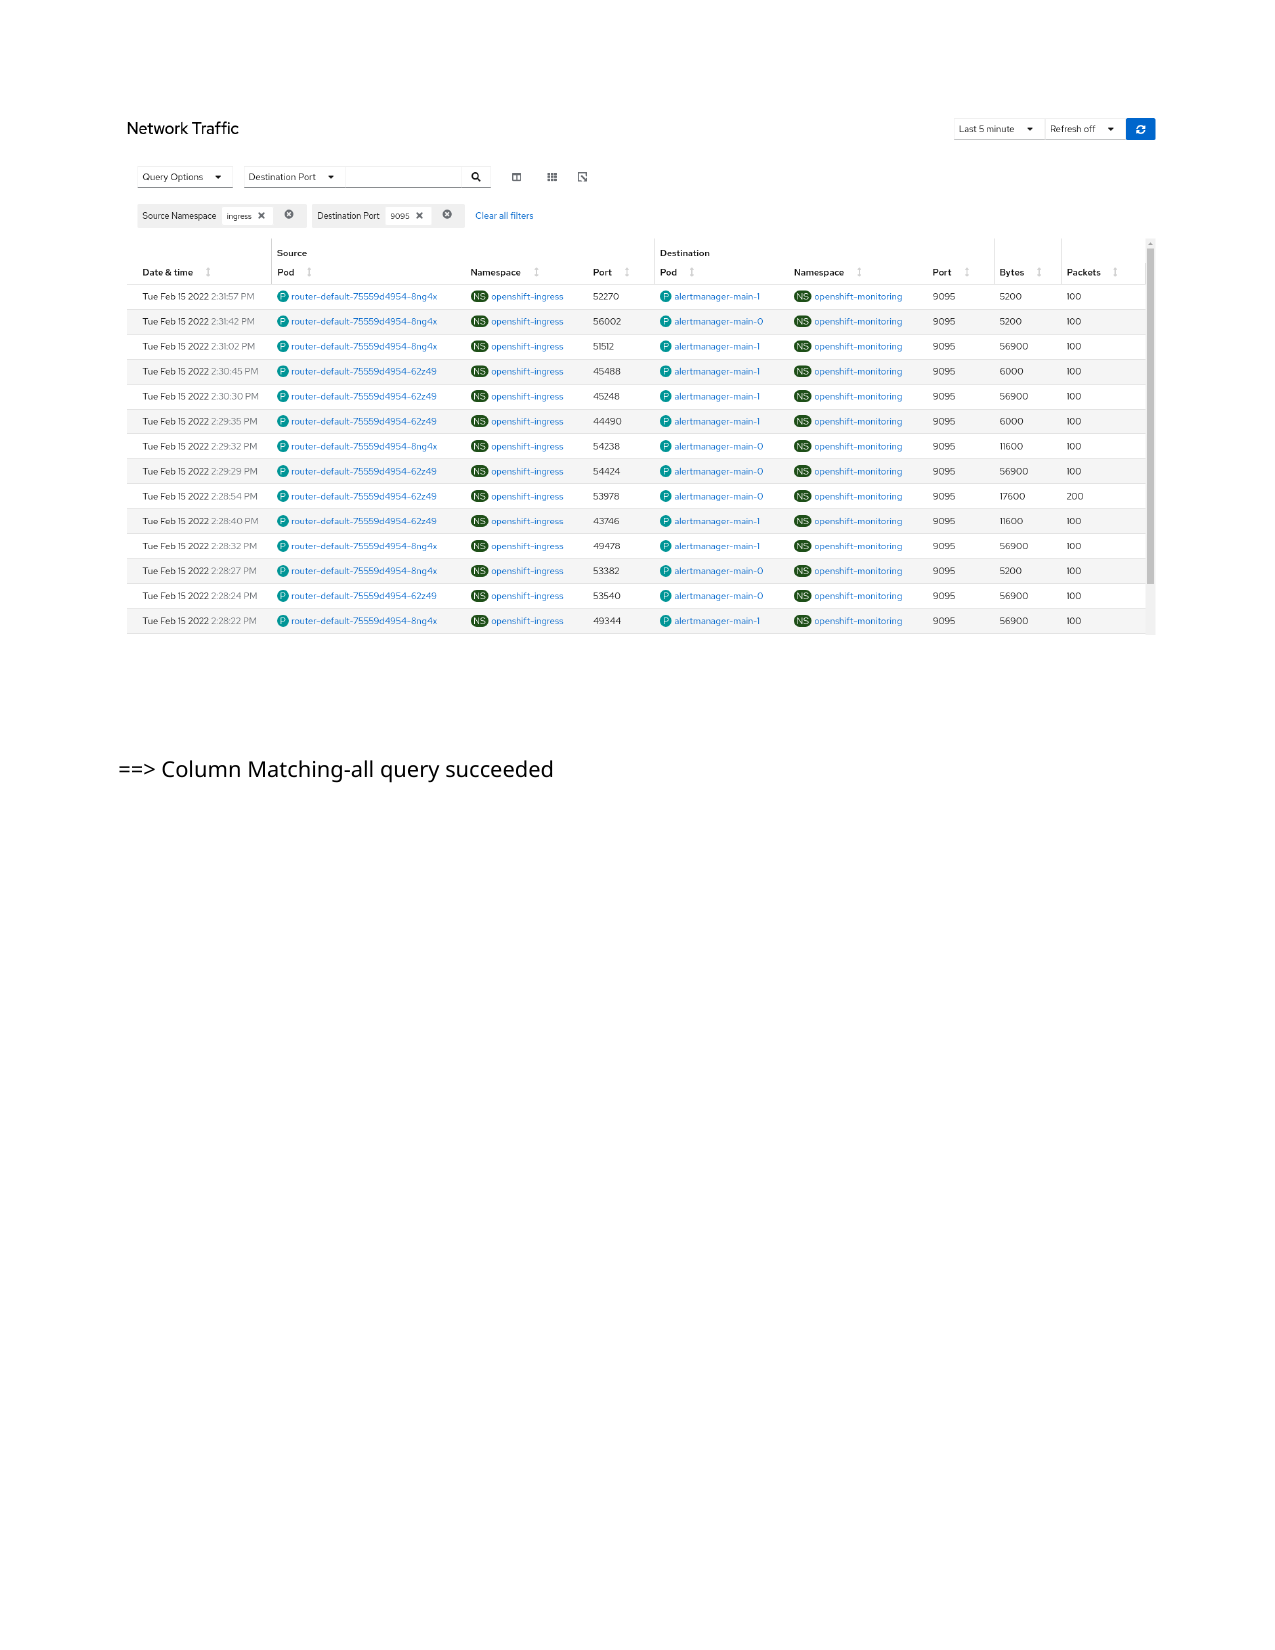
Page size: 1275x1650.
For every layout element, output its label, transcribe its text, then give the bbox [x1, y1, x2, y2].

text ==> Column Matching-all query succeeded [118, 754, 1157, 783]
picture [118, 118, 1157, 635]
